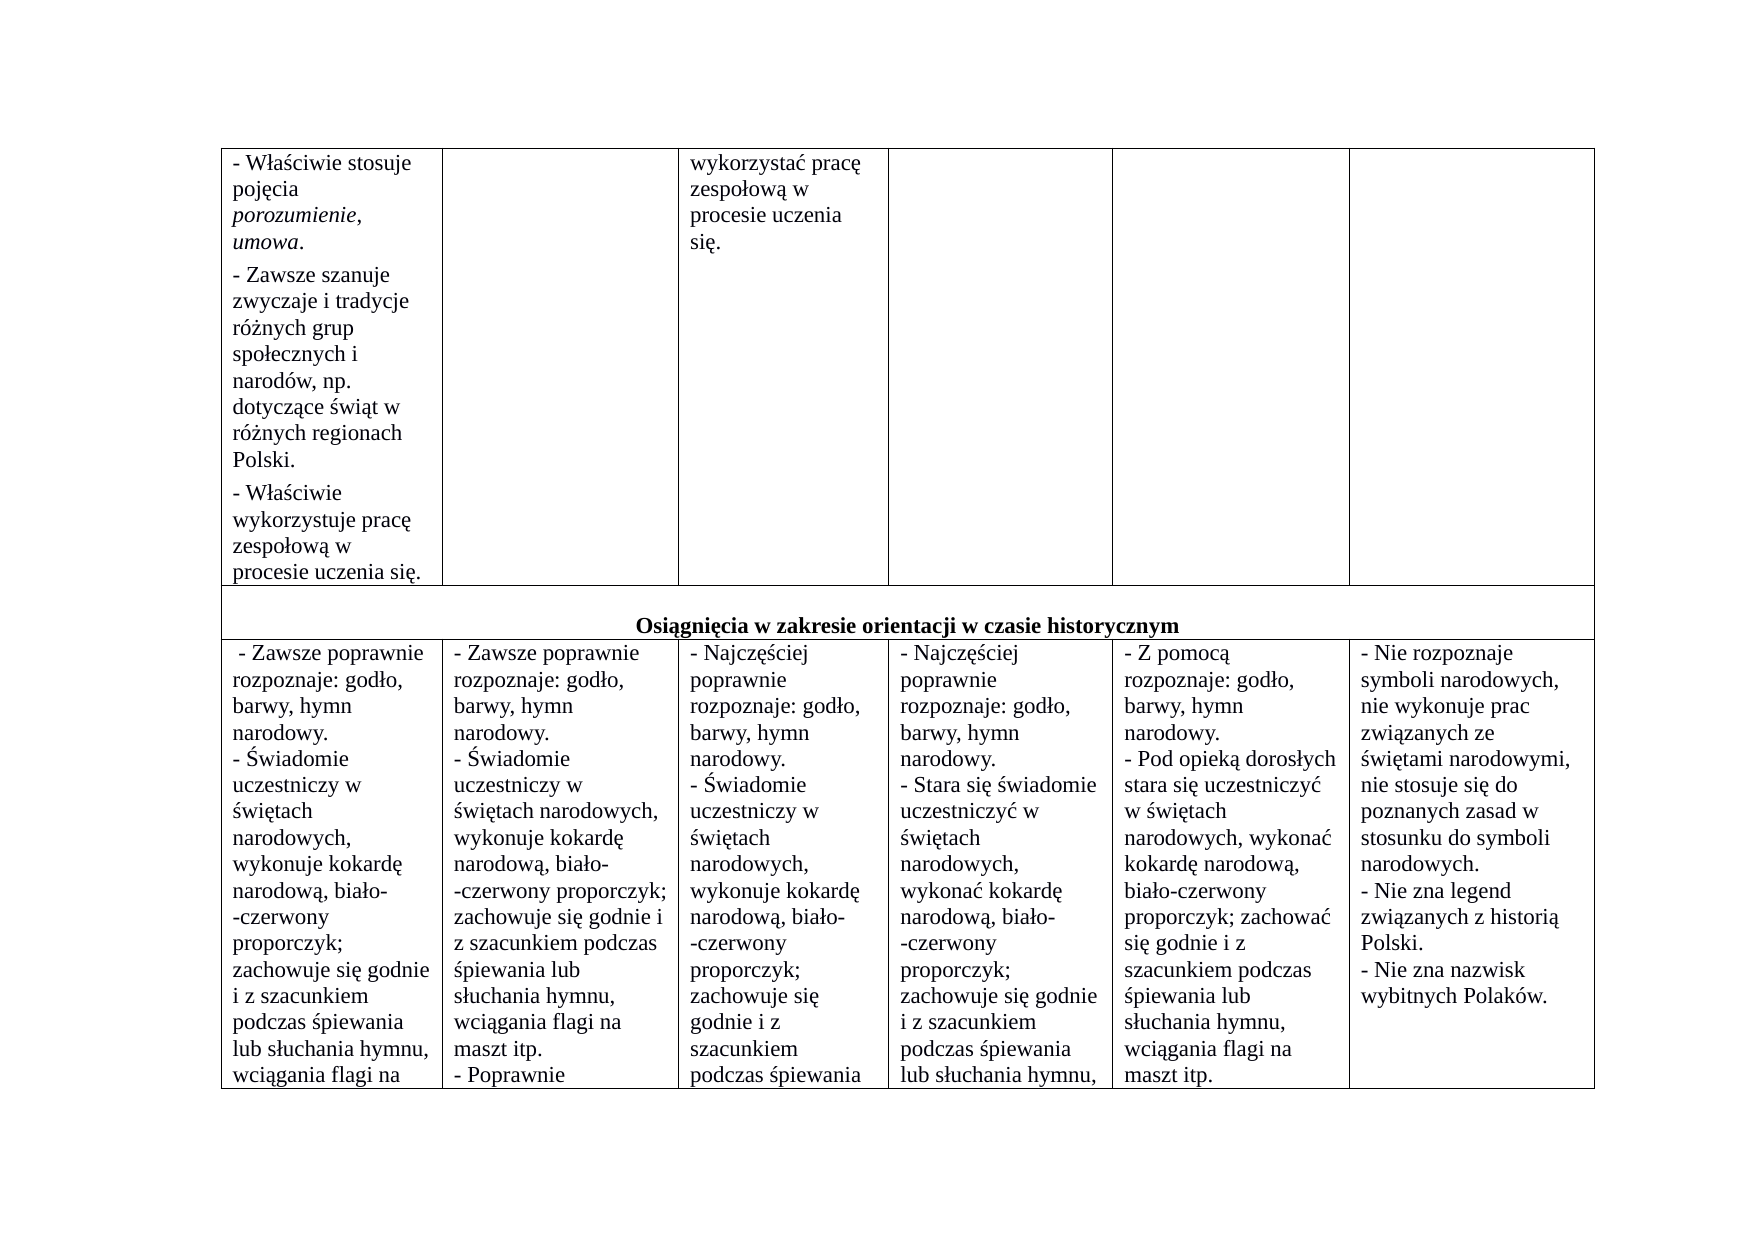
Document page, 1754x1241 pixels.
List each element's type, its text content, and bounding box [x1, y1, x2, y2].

table_cell - Z pomocą rozpoznaje: godło, barwy, hymn narodowy. - Pod opieką dorosłych stara się uczestniczyć w świętach narodowych, wykonać kokardę narodową, biało-czerwony proporczyk; zachować się godnie i z szacunkiem podczas śpiewania lub słuchania hymnu, wciągania flagi na maszt itp. [1113, 640, 1349, 1087]
table_cell wykorzystać pracę zespołową w procesie uczenia się. [679, 149, 888, 585]
table_cell [1113, 149, 1349, 585]
table_cell - Nie rozpoznaje symboli narodowych, nie wykonuje prac związanych ze świętami narodowymi, nie stosuje się do poznanych zasad w stosunku do symboli narodowych. - Nie zna legend związanych z historią Polski. - Nie zna nazwisk wybitnych Polaków. [1350, 640, 1594, 1087]
table_cell - Najczęściej poprawnie rozpoznaje: godło, barwy, hymn narodowy. - Stara się świadomie uczestniczyć w świętach narodowych, wykonać kokardę narodową, biało- -czerwony proporczyk; zachowuje się godnie i z szacunkiem podczas śpiewania lub słuchania hymnu, [889, 640, 1112, 1087]
table_cell - Właściwie stosuje pojęcia porozumienie, umowa. - Zawsze szanuje zwyczaje i tradycje różnych grup społecznych i narodów, np. dotyczące świąt w różnych regionach Polski. - Właściwie wykorzystuje pracę zespołową w procesie uczenia się. [222, 149, 442, 585]
table_cell [443, 149, 678, 585]
table_cell Osiągnięcia w zakresie orientacji w czasie historycznym [222, 586, 1594, 638]
table_cell [889, 149, 1112, 585]
table_cell - Zawsze poprawnie rozpoznaje: godło, barwy, hymn narodowy. - Świadomie uczestniczy w świętach narodowych, wykonuje kokardę narodową, biało- -czerwony proporczyk; zachowuje się godnie i z szacunkiem podczas śpiewania lub słuchania hymnu, wciągania flagi na [222, 640, 442, 1087]
table_cell - Zawsze poprawnie rozpoznaje: godło, barwy, hymn narodowy. - Świadomie uczestniczy w świętach narodowych, wykonuje kokardę narodową, biało- -czerwony proporczyk; zachowuje się godnie i z szacunkiem podczas śpiewania lub słuchania hymnu, wciągania flagi na maszt itp. - Poprawnie [443, 640, 678, 1087]
table_cell [1350, 149, 1594, 585]
table_cell - Najczęściej poprawnie rozpoznaje: godło, barwy, hymn narodowy. - Świadomie uczestniczy w świętach narodowych, wykonuje kokardę narodową, biało- -czerwony proporczyk; zachowuje się godnie i z szacunkiem podczas śpiewania [679, 640, 888, 1087]
